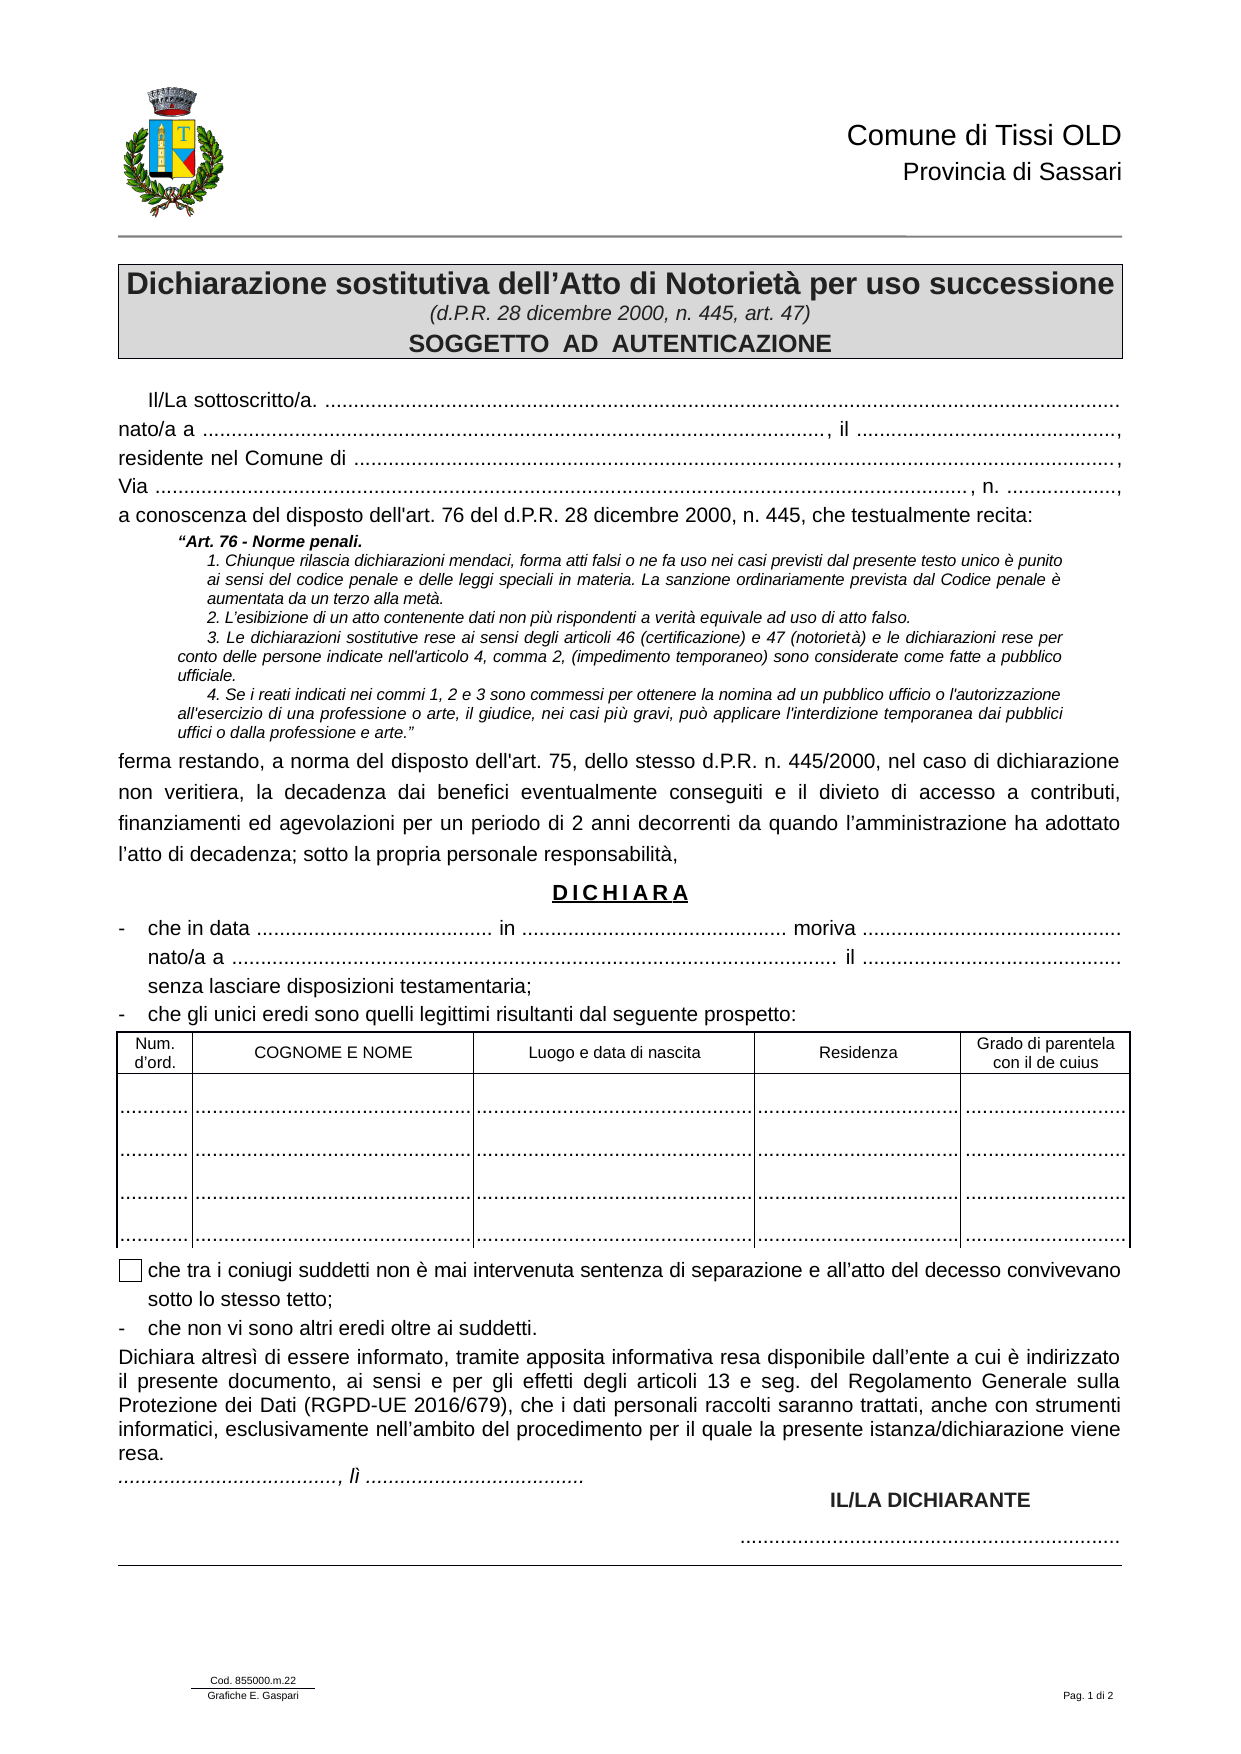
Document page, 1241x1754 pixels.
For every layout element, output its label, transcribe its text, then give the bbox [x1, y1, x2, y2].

text Dichiara altresì di essere informato, tramite apposita informativa resa disponibile dall’ente a cui è indirizzato il presente documento, ai sensi e per gli effetti degli articoli 13 e seg. del Regolamento Generale sulla Protezione dei Dati (RGPD-UE 2016/679), che i dati personali raccolti saranno trattati, anche con strumenti informatici, esclusivamente nell’ambito del procedimento per il quale la presente istanza/dichiarazione viene resa. [118, 1344, 1122, 1464]
text DICHIARA [118, 879, 1122, 905]
text 1. Chiunque rilascia dichiarazioni mendaci, forma atti falsi o ne fa uso nei casi previsti dal presente testo unico è punito ai sensi del codice penale e delle leggi speciali in materia. La sanzione ordinariamente prevista dal Codice penale è aumentata da un terzo alla metà. [207, 551, 1063, 608]
text ferma restando, a norma del disposto dell'art. 75, dello stesso d.P.R. n. 445/2000, nel caso di dichiarazione non veritiera, la decadenza dai benefici eventualmente conseguiti e il divieto di accesso a contributi, finanziamenti ed agevolazioni per un periodo di 2 anni decorrenti da quando l’amministrazione ha adottato l’atto di decadenza; sotto la propria personale responsabilità, [118, 749, 1122, 866]
picture [122, 87, 224, 219]
text 2. L’esibizione di un atto contenente dati non più rispondenti a verità equivale ad uso di atto falso. [207, 608, 1063, 627]
table_header Residenza [755, 1033, 960, 1072]
table_cell ................................................ ................................................ ................................................ ................................................ [193, 1074, 473, 1248]
text Comune di Tissi OLD [224, 118, 1122, 152]
text - che non vi sono altri eredi oltre ai suddetti. [118, 1316, 1122, 1340]
table_header Grado di parentela con il de cuius [961, 1033, 1129, 1072]
table_cell ................................................ ................................................ ................................................ ................................................ [474, 1074, 754, 1248]
text 3. Le dichiarazioni sostitutive rese ai sensi degli articoli 46 (certificazione) e 47 (notorietà) e le dichiarazioni rese per conto delle persone indicate nell'articolo 4, comma 2, (impedimento temporaneo) sono considerate come fatte a pubblico ufficiale. [177, 627, 1063, 685]
table_header Luogo e data di nascita [474, 1033, 754, 1072]
table_header Num. d’ord. [118, 1033, 192, 1072]
table_header COGNOME E NOME [193, 1033, 473, 1072]
text “Art. 76 - Norme penali. [177, 532, 1063, 551]
text - che in data ......................................... in .............................................. moriva ............................................. nato/a a ......................................................................................................... il ............................................. senza lasciare disposizioni testamentaria; [118, 916, 1122, 997]
text .................................................................. [738, 1524, 1122, 1548]
text Il/La sottoscritto/a. .......................................................................................................................................... nato/a a ............................................................................................................, il ............................................., residente nel Comune di ...................................................................................................................................., Via ............................................................................................................................................., n. ..................., a conoscenza del disposto dell'art. 76 del d.P.R. 28 dicembre 2000, n. 445, che testualmente recita: [118, 388, 1122, 527]
text che tra i coniugi suddetti non è mai intervenuta sentenza di separazione e all’atto del decesso convivevano sotto lo stesso tetto; [118, 1258, 1122, 1311]
text 4. Se i reati indicati nei commi 1, 2 e 3 sono commessi per ottenere la nomina ad un pubblico ufficio o l'autorizzazione all'esercizio di una professione o arte, il giudice, nei casi più gravi, può applicare l'interdizione temporanea dai pubblici uffici o dalla professione e arte.” [177, 685, 1063, 742]
text - che gli unici eredi sono quelli legittimi risultanti dal seguente prospetto: [118, 1002, 1122, 1026]
text Provincia di Sassari [224, 157, 1122, 185]
table_cell ............................ ............................ ............................ ............................ [961, 1074, 1129, 1248]
text IL/LA DICHIARANTE [738, 1488, 1122, 1512]
text ......................................, lì ...................................... [118, 1464, 1122, 1488]
table_header Dichiarazione sostitutiva dell’Atto di Notorietà per uso successione (d.P.R. 28 dicembre 2000, n. 445, art. 47) SOGGETTO AD AUTENTICAZIONE [119, 265, 1122, 358]
table_cell ............ ............ ............ ............ [118, 1074, 192, 1248]
table_cell ................................... ................................... ................................... ................................... [755, 1074, 960, 1248]
